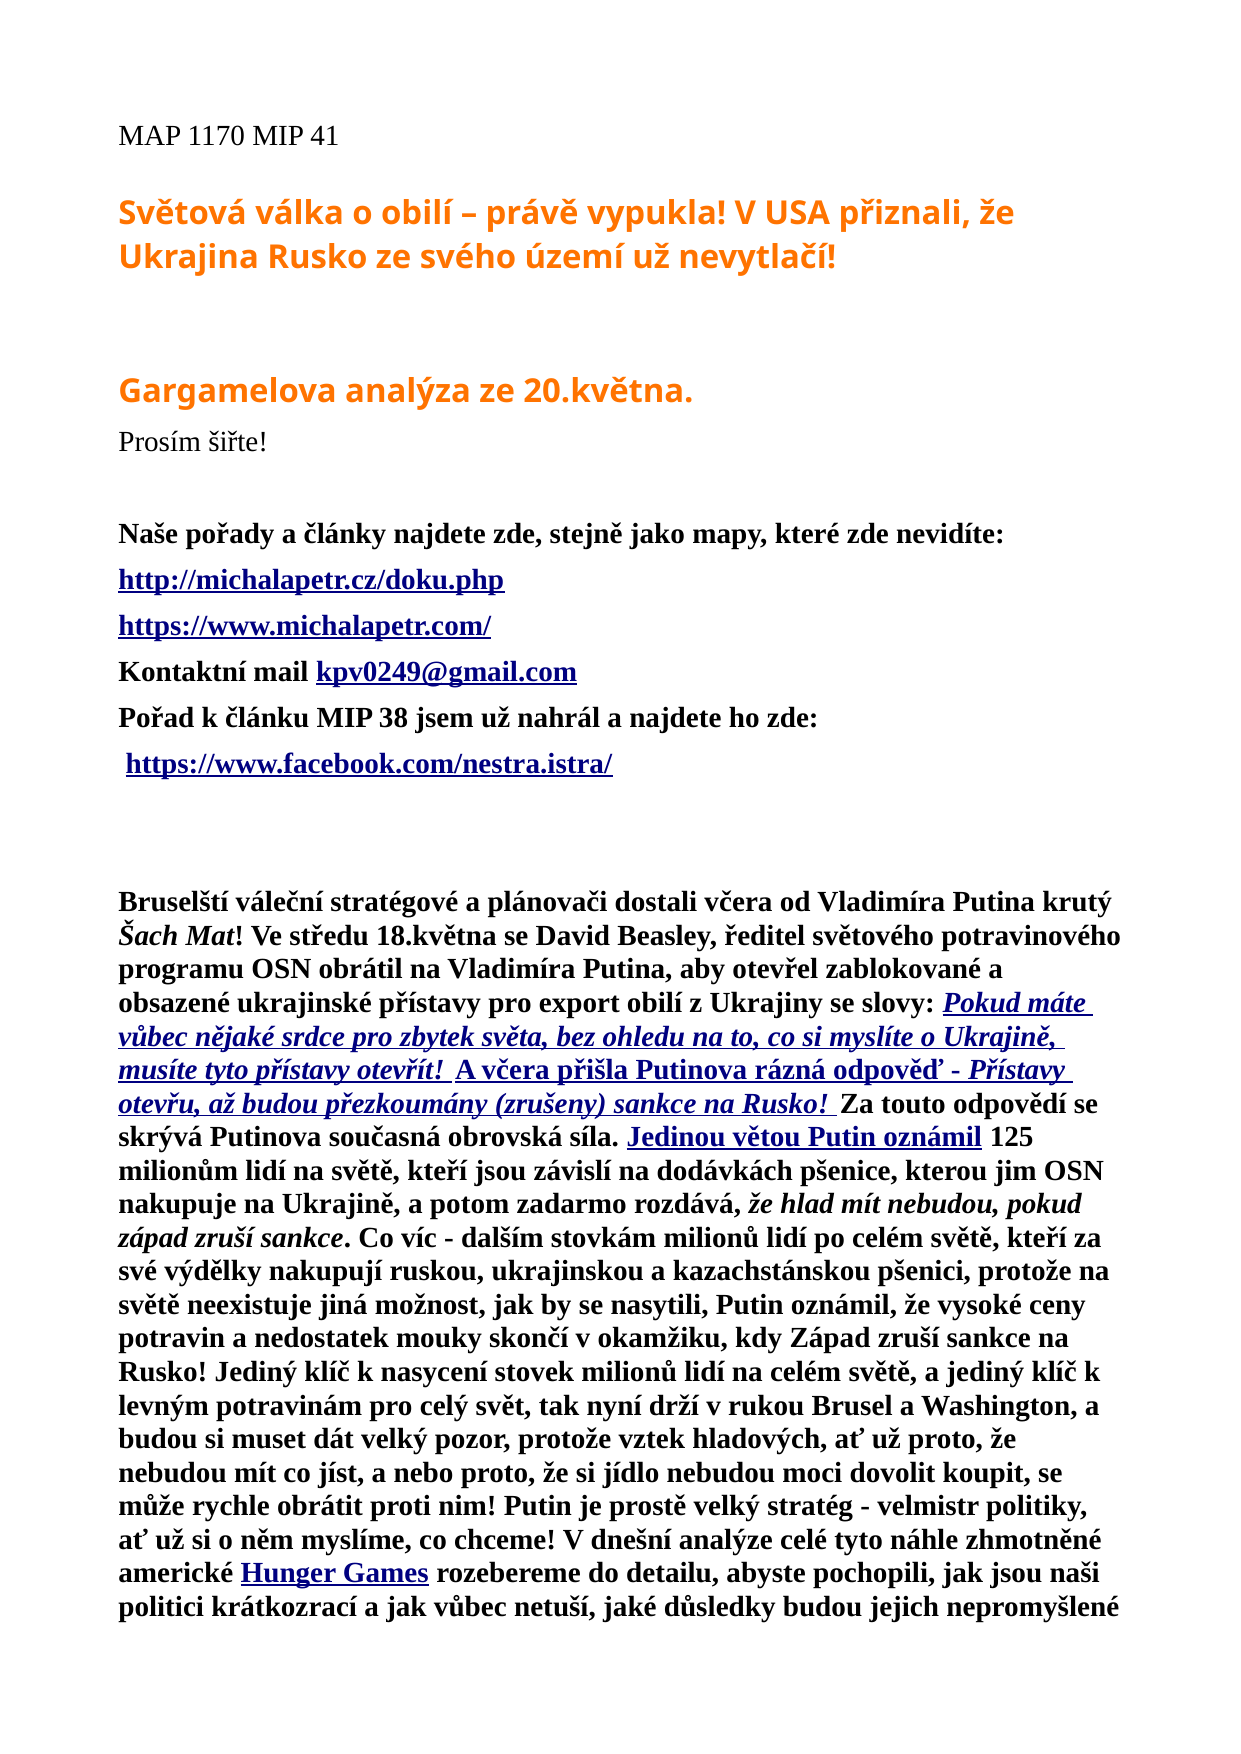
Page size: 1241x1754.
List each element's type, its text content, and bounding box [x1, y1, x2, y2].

text Pořad k článku MIP 38 jsem už nahrál a najdete ho zde: [118, 700, 1122, 734]
text Naše pořady a články najdete zde, stejně jako mapy, které zde nevidíte: [118, 516, 1122, 550]
text Prosím šiřte! [118, 424, 1122, 458]
text http://michalapetr.cz/doku.php [118, 562, 1122, 596]
text Kontaktní mail kpv0249@gmail.com [118, 654, 1122, 688]
text Bruselští váleční stratégové a plánovači dostali včera od Vladimíra Putina krutý Šach Mat! Ve středu 18.května se David Beasley, ředitel světového potravinového programu OSN obrátil na Vladimíra Putina, aby otevřel zablokované a obsazené ukrajinské přístavy pro export obilí z Ukrajiny se slovy: Pokud máte vůbec nějaké srdce pro zbytek světa, bez ohledu na to, co si myslíte o Ukrajině, musíte tyto přístavy otevřít! A včera přišla Putinova rázná odpověď - Přístavy otevřu, až budou přezkoumány (zrušeny) sankce na Rusko! Za touto odpovědí se skrývá Putinova současná obrovská síla. Jedinou větou Putin oznámil 125 milionům lidí na světě, kteří jsou závislí na dodávkách pšenice, kterou jim OSN nakupuje na Ukrajině, a potom zadarmo rozdává, že hlad mít nebudou, pokud západ zruší sankce. Co víc - dalším stovkám milionů lidí po celém světě, kteří za své výdělky nakupují ruskou, ukrajinskou a kazachstánskou pšenici, protože na světě neexistuje jiná možnost, jak by se nasytili, Putin oznámil, že vysoké ceny potravin a nedostatek mouky skončí v okamžiku, kdy Západ zruší sankce na Rusko! Jediný klíč k nasycení stovek milionů lidí na celém světě, a jediný klíč k levným potravinám pro celý svět, tak nyní drží v rukou Brusel a Washington, a budou si muset dát velký pozor, protože vztek hladových, ať už proto, že nebudou mít co jíst, a nebo proto, že si jídlo nebudou moci dovolit koupit, se může rychle obrátit proti nim! Putin je prostě velký stratég - velmistr politiky, ať už si o něm myslíme, co chceme! V dnešní analýze celé tyto náhle zhmotněné americké Hunger Games rozebereme do detailu, abyste pochopili, jak jsou naši politici krátkozrací a jak vůbec netuší, jaké důsledky budou jejich nepromyšlené [118, 884, 1122, 1622]
subtitle Světová válka o obilí – právě vypukla! V USA přiznali, že Ukrajina Rusko ze svého území už nevytlačí! [118, 189, 1122, 278]
text https://www.michalapetr.com/ [118, 608, 1122, 642]
subtitle Gargamelova analýza ze 20.května. [118, 367, 1122, 412]
text https://www.facebook.com/nestra.istra/ [118, 746, 1122, 780]
text MAP 1170 MIP 41 [118, 118, 1122, 152]
